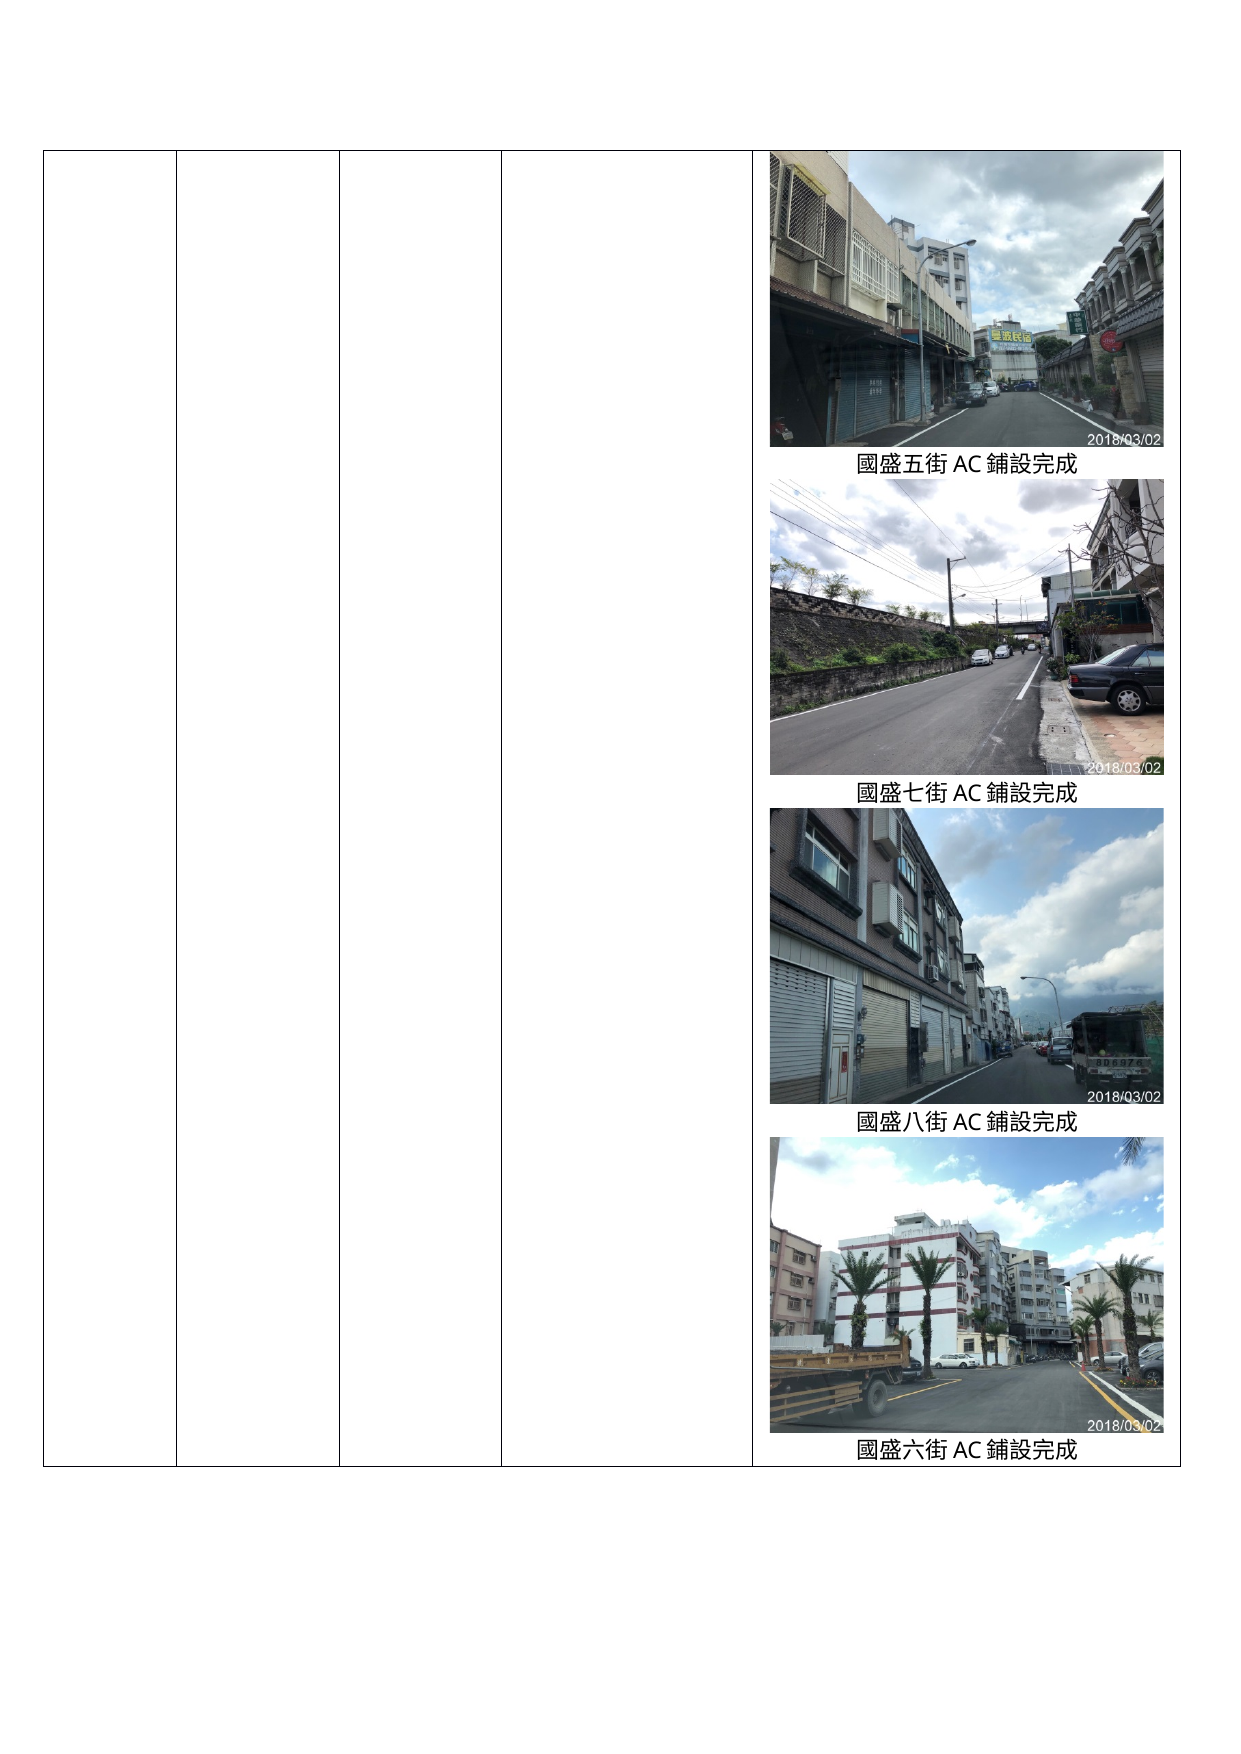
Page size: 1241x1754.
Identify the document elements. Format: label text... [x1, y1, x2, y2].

picture [769, 1137, 1164, 1433]
table_cell [502, 151, 752, 1466]
table_cell [340, 151, 501, 1466]
table_cell [177, 151, 339, 1466]
picture [769, 151, 1164, 447]
table_cell 國盛五街 AC鋪設完成 國盛七街 AC鋪設完成 國盛八街 AC鋪設完成 國盛六街 AC鋪設完成 [753, 151, 1180, 1466]
picture [769, 808, 1164, 1104]
picture [770, 479, 1164, 775]
table_cell [44, 151, 176, 1466]
